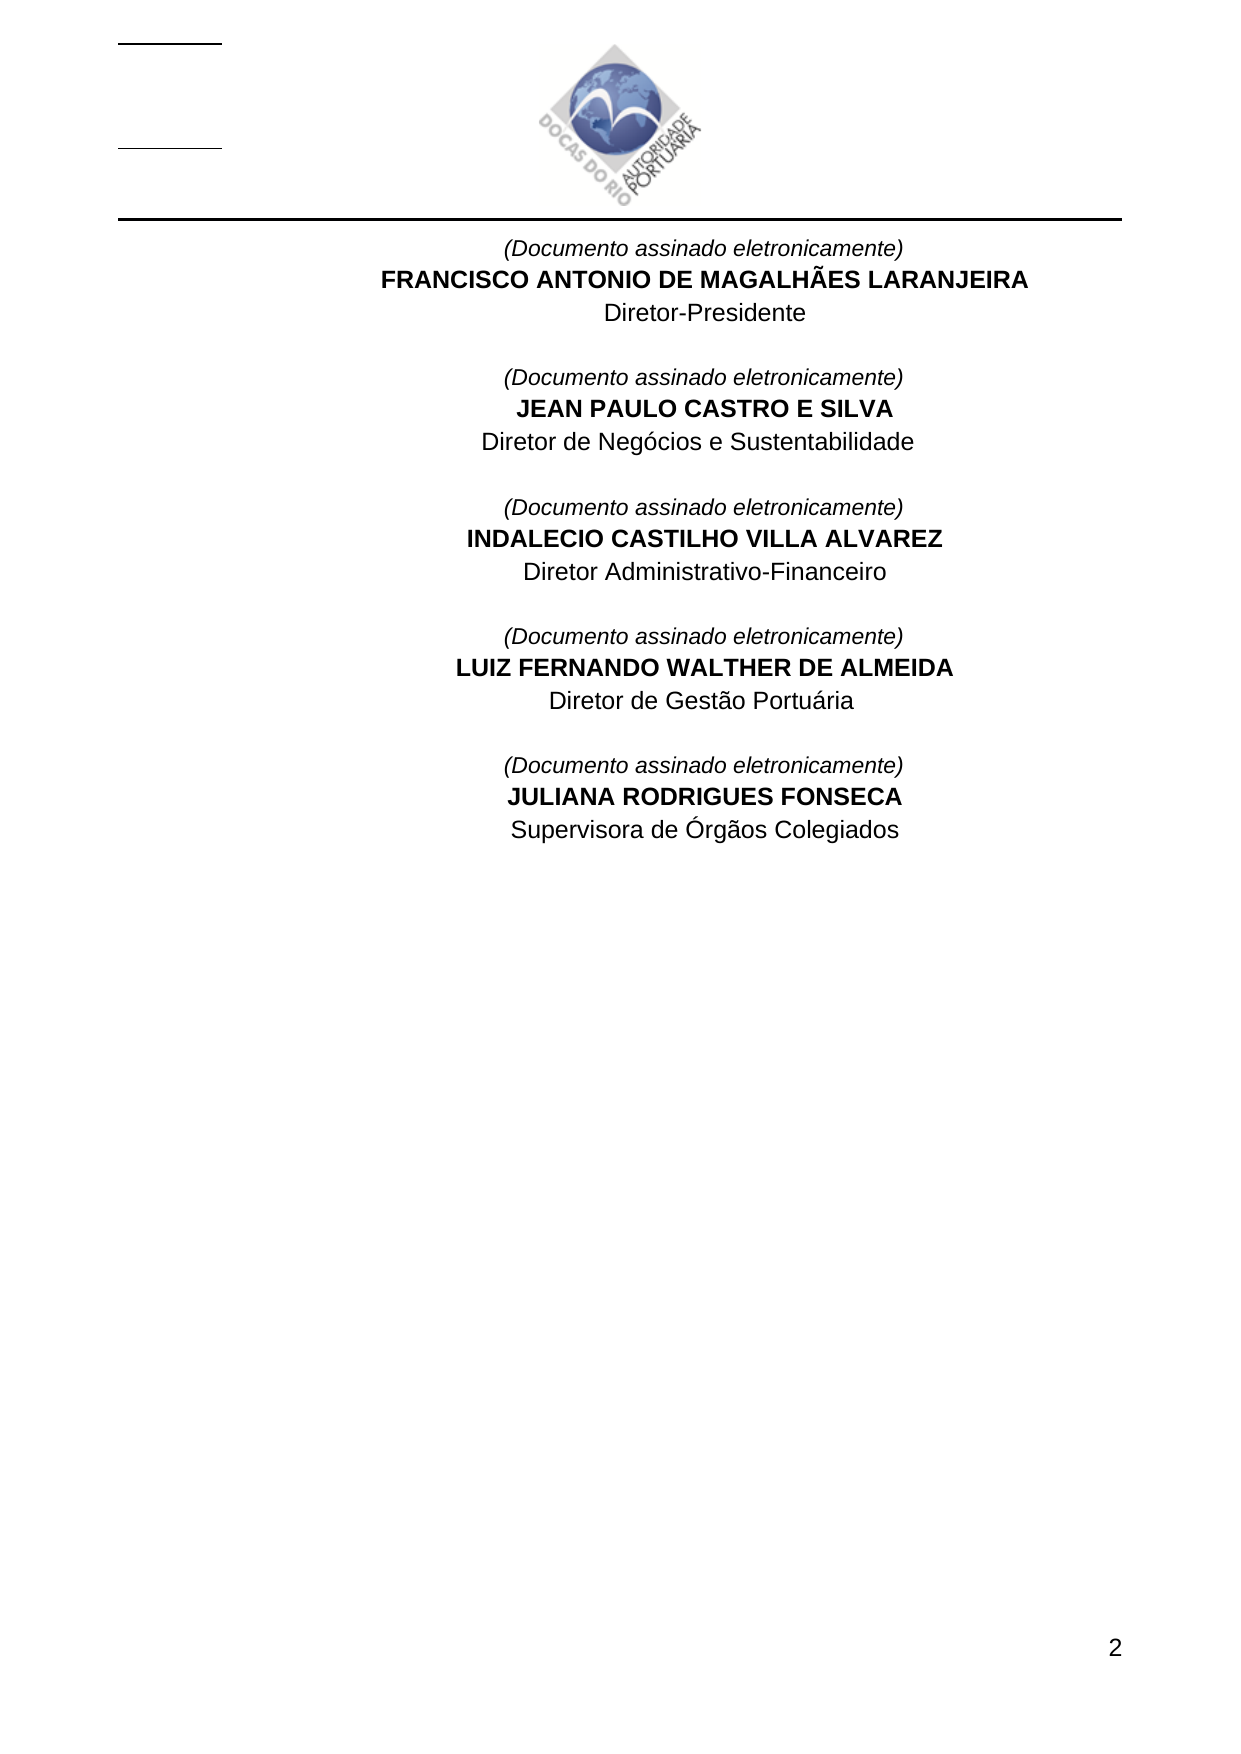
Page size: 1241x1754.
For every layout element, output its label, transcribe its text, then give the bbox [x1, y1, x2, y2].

text (Documento assinado eletronicamente) [288, 623, 1122, 649]
text Diretor de Negócios e Sustentabilidade [288, 427, 1122, 456]
text JEAN PAULO CASTRO E SILVA [288, 394, 1122, 423]
text (Documento assinado eletronicamente) [288, 364, 1122, 391]
text Diretor Administrativo-Financeiro [288, 557, 1122, 585]
text FRANCISCO ANTONIO DE MAGALHÃES LARANJEIRA [288, 265, 1122, 294]
text (Documento assinado eletronicamente) [288, 235, 1122, 261]
text (Documento assinado eletronicamente) [288, 752, 1122, 778]
text Diretor de Gestão Portuária [288, 686, 1122, 715]
text Diretor-Presidente [288, 298, 1122, 327]
text LUIZ FERNANDO WALTHER DE ALMEIDA [288, 653, 1122, 682]
text JULIANA RODRIGUES FONSECA [288, 782, 1122, 811]
text Supervisora de Órgãos Colegiados [288, 815, 1122, 844]
text (Documento assinado eletronicamente) [288, 493, 1122, 520]
text INDALECIO CASTILHO VILLA ALVAREZ [288, 524, 1122, 552]
